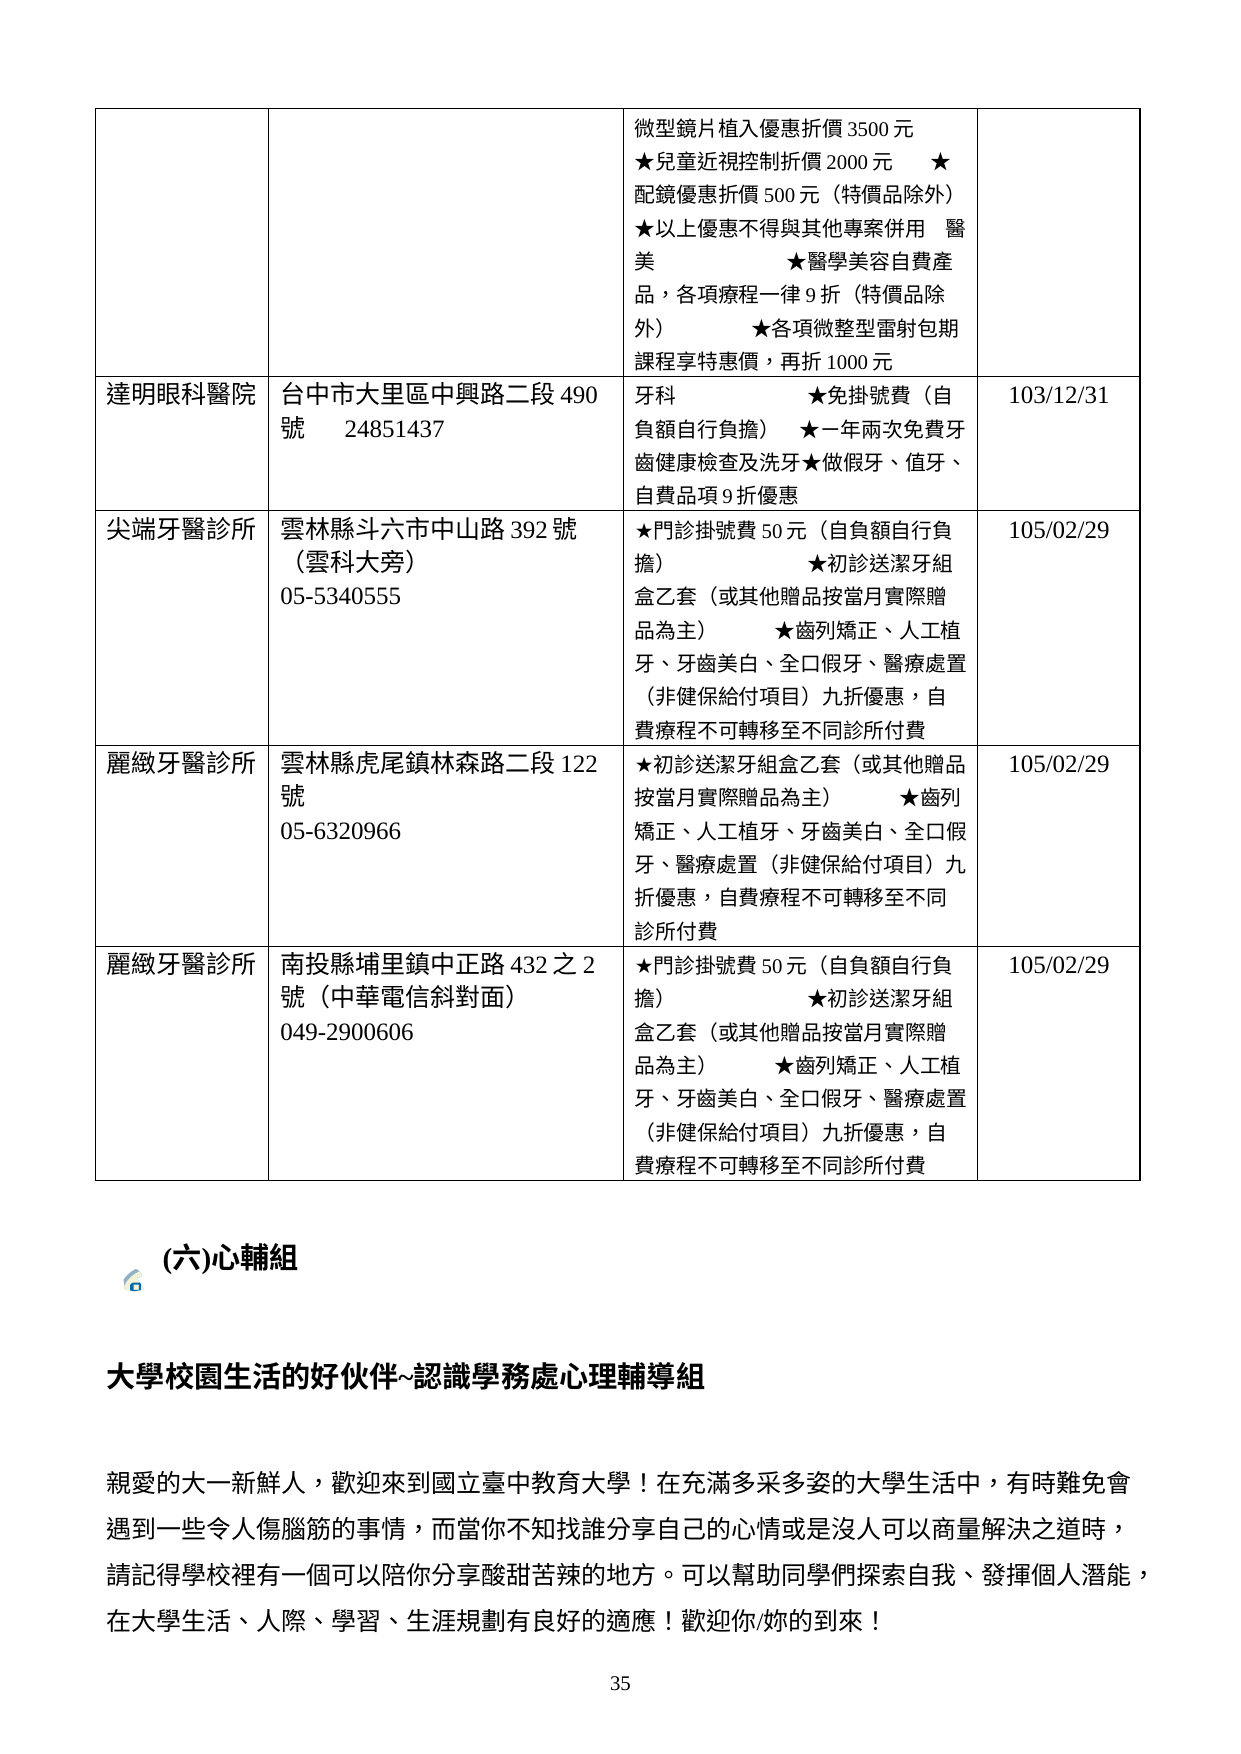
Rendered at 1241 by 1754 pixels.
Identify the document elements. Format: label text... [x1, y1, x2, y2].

table_cell ★初診送潔牙組盒乙套（或其他贈品按當月實際贈品為主） ★齒列矯正、人工植牙、牙齒美白、全口假牙、醫療處置（非健保給付項目）九折優惠，自費療程不可轉移至不同診所付費 [624, 746, 977, 946]
table_cell [269, 109, 623, 376]
table_cell ★門診掛號費50元（自負額自行負擔） ★初診送潔牙組盒乙套（或其他贈品按當月實際贈品為主） ★齒列矯正、人工植牙、牙齒美白、全口假牙、醫療處置（非健保給付項目）九折優惠，自費療程不可轉移至不同診所付費 [624, 511, 977, 745]
table_cell 105/02/29 [978, 511, 1139, 745]
table_cell 105/02/29 [978, 746, 1139, 946]
table_cell 尖端牙醫診所 [96, 511, 268, 745]
table_cell 南投縣埔里鎮中正路432之2號（中華電信斜對面） 049-2900606 [269, 947, 623, 1180]
table_cell 103/12/31 [978, 377, 1139, 510]
text 親愛的大一新鮮人，歡迎來到國立臺中教育大學！在充滿多采多姿的大學生活中，有時難免會遇到一些令人傷腦筋的事情，而當你不知找誰分享自己的心情或是沒人可以商量解決之道時，請記得學校裡有一個可以陪你分享酸甜苦辣的地方。可以幫助同學們探索自我、發揮個人潛能，在大學生活、人際、學習、生涯規劃有良好的適應！歡迎你/妳的到來！ [106, 1456, 1134, 1639]
table_cell [978, 109, 1139, 376]
table_cell 麗緻牙醫診所 [96, 746, 268, 946]
table_cell 雲林縣斗六市中山路392號（雲科大旁） 05-5340555 [269, 511, 623, 745]
text 大學校園生活的好伙伴~認識學務處心理輔導組 [106, 1354, 1134, 1396]
table_cell [96, 109, 268, 376]
table_cell 微型鏡片植入優惠折價3500元 ★兒童近視控制折價2000元 ★配鏡優惠折價500元（特價品除外）★以上優惠不得與其他專案併用 醫美 ★醫學美容自費產品，各項療程一律9折（特價品除外） ★各項微整型雷射包期課程享特惠價，再折1000元 [624, 109, 977, 376]
table_cell 達明眼科醫院 [96, 377, 268, 510]
table_cell 牙科 ★免掛號費（自負額自行負擔） ★ㄧ年兩次免費牙齒健康檢查及洗牙★做假牙、值牙、自費品項9折優惠 [624, 377, 977, 510]
table_cell 雲林縣虎尾鎮林森路二段122號 05-6320966 [269, 746, 623, 946]
table_cell ★門診掛號費50元（自負額自行負擔） ★初診送潔牙組盒乙套（或其他贈品按當月實際贈品為主） ★齒列矯正、人工植牙、牙齒美白、全口假牙、醫療處置（非健保給付項目）九折優惠，自費療程不可轉移至不同診所付費 [624, 947, 977, 1180]
table_cell 台中市大里區中興路二段490號 24851437 [269, 377, 623, 510]
text (六)心輔組 [106, 1219, 1134, 1294]
table_cell 麗緻牙醫診所 [96, 947, 268, 1180]
table_cell 105/02/29 [978, 947, 1139, 1180]
